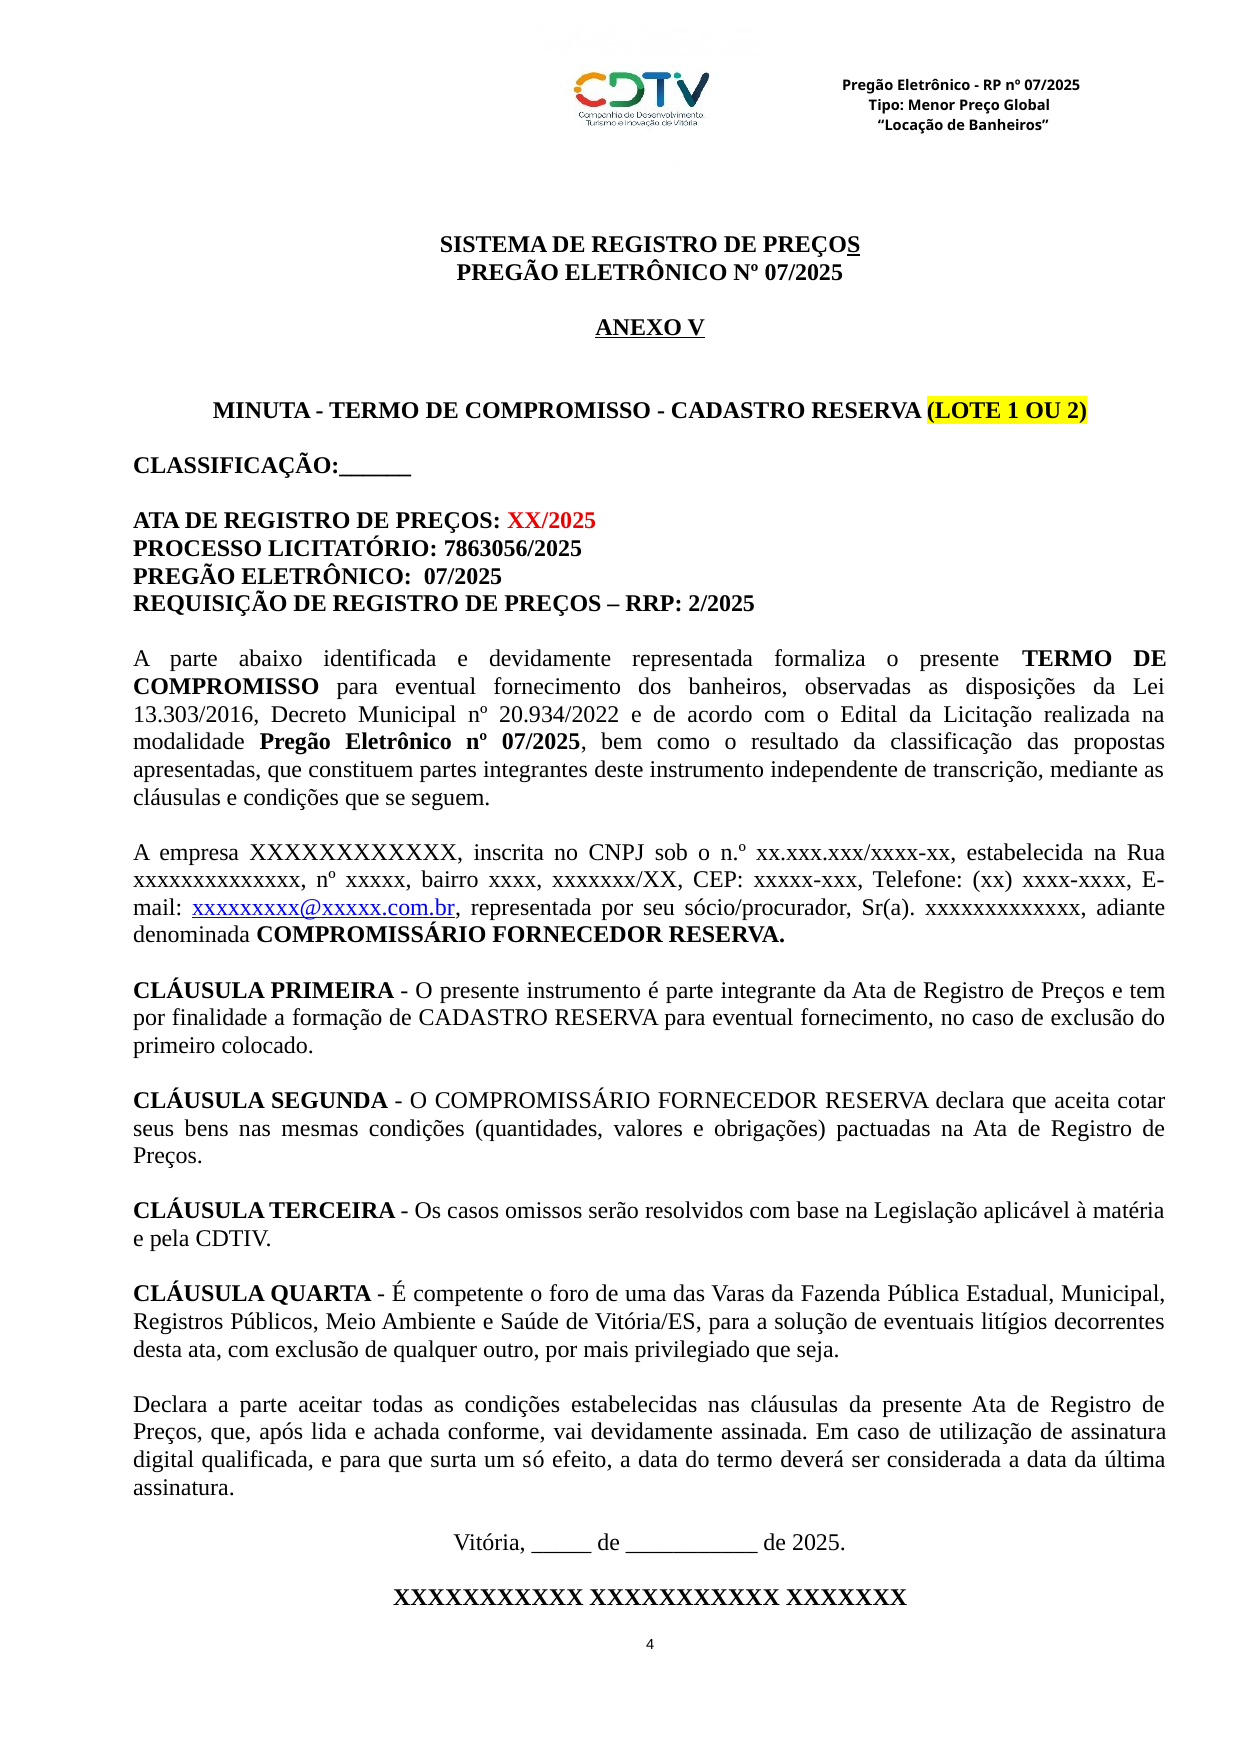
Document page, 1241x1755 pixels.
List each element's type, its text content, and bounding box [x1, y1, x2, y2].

text PREGÃO ELETRÔNICO Nº 07/2025 [133, 258, 1167, 286]
text MINUTA - TERMO DE COMPROMISSO ‐ CADASTRO RESERVA (LOTE 1 OU 2) [133, 396, 1167, 424]
text A parte abaixo identificada e devidamente representada formaliza o presente TERMO DE COMPROMISSO para eventual fornecimento dos banheiros, observadas as disposições da Lei 13.303/2016, Decreto Municipal nº 20.934/2022 e de acordo com o Edital da Licitação realizada na modalidade Pregão Eletrônico nº 07/2025, bem como o resultado da classificação das propostas apresentadas, que constituem partes integrantes deste instrumento independente de transcrição, mediante as cláusulas e condições que se seguem. [133, 644, 1167, 810]
text XXXXXXXXXXX XXXXXXXXXXX XXXXXXX [133, 1583, 1167, 1611]
text CLASSIFICAÇÃO:______ [133, 451, 1167, 479]
text A empresa XXXXXXXXXXXX, inscrita no CNPJ sob o n.º xx.xxx.xxx/xxxx‐xx, estabelecida na Rua xxxxxxxxxxxxxx, nº xxxxx, bairro xxxx, xxxxxxx/XX, CEP: xxxxx‐xxx, Telefone: (xx) xxxx‐xxxx, E‐mail: xxxxxxxxx@xxxxx.com.br, representada por seu sócio/procurador, Sr(a). xxxxxxxxxxxxx, adiante denominada COMPROMISSÁRIO FORNECEDOR RESERVA. [133, 838, 1167, 948]
text REQUISIÇÃO DE REGISTRO DE PREÇOS – RRP: 2/2025 [133, 589, 1167, 617]
text CLÁUSULA SEGUNDA ‐ O COMPROMISSÁRIO FORNECEDOR RESERVA declara que aceita cotar seus bens nas mesmas condições (quantidades, valores e obrigações) pactuadas na Ata de Registro de Preços. [133, 1086, 1167, 1169]
text ANEXO V [133, 313, 1167, 341]
text CLÁUSULA QUARTA ‐ É competente o foro de uma das Varas da Fazenda Pública Estadual, Municipal, Registros Públicos, Meio Ambiente e Saúde de Vitória/ES, para a solução de eventuais litígios decorrentes desta ata, com exclusão de qualquer outro, por mais privilegiado que seja. [133, 1279, 1167, 1362]
text CLÁUSULA TERCEIRA ‐ Os casos omissos serão resolvidos com base na Legislação aplicável à matéria e pela CDTIV. [133, 1197, 1167, 1252]
text Vitória, _____ de ___________ de 2025. [133, 1528, 1167, 1555]
text ATA DE REGISTRO DE PREÇOS: XX/2025 [133, 506, 1167, 534]
text SISTEMA DE REGISTRO DE PREÇOS [133, 230, 1167, 258]
text CLÁUSULA PRIMEIRA ‐ O presente instrumento é parte integrante da Ata de Registro de Preços e tem por finalidade a formação de CADASTRO RESERVA para eventual fornecimento, no caso de exclusão do primeiro colocado. [133, 976, 1167, 1058]
text PROCESSO LICITATÓRIO: 7863056/2025 [133, 534, 1167, 562]
text Declara a parte aceitar todas as condições estabelecidas nas cláusulas da presente Ata de Registro de Preços, que, após lida e achada conforme, vai devidamente assinada. Em caso de utilização de assinatura digital qualificada, e para que surta um só efeito, a data do termo deverá ser considerada a data da última assinatura. [133, 1390, 1167, 1500]
text PREGÃO ELETRÔNICO: 07/2025 [133, 562, 1167, 589]
